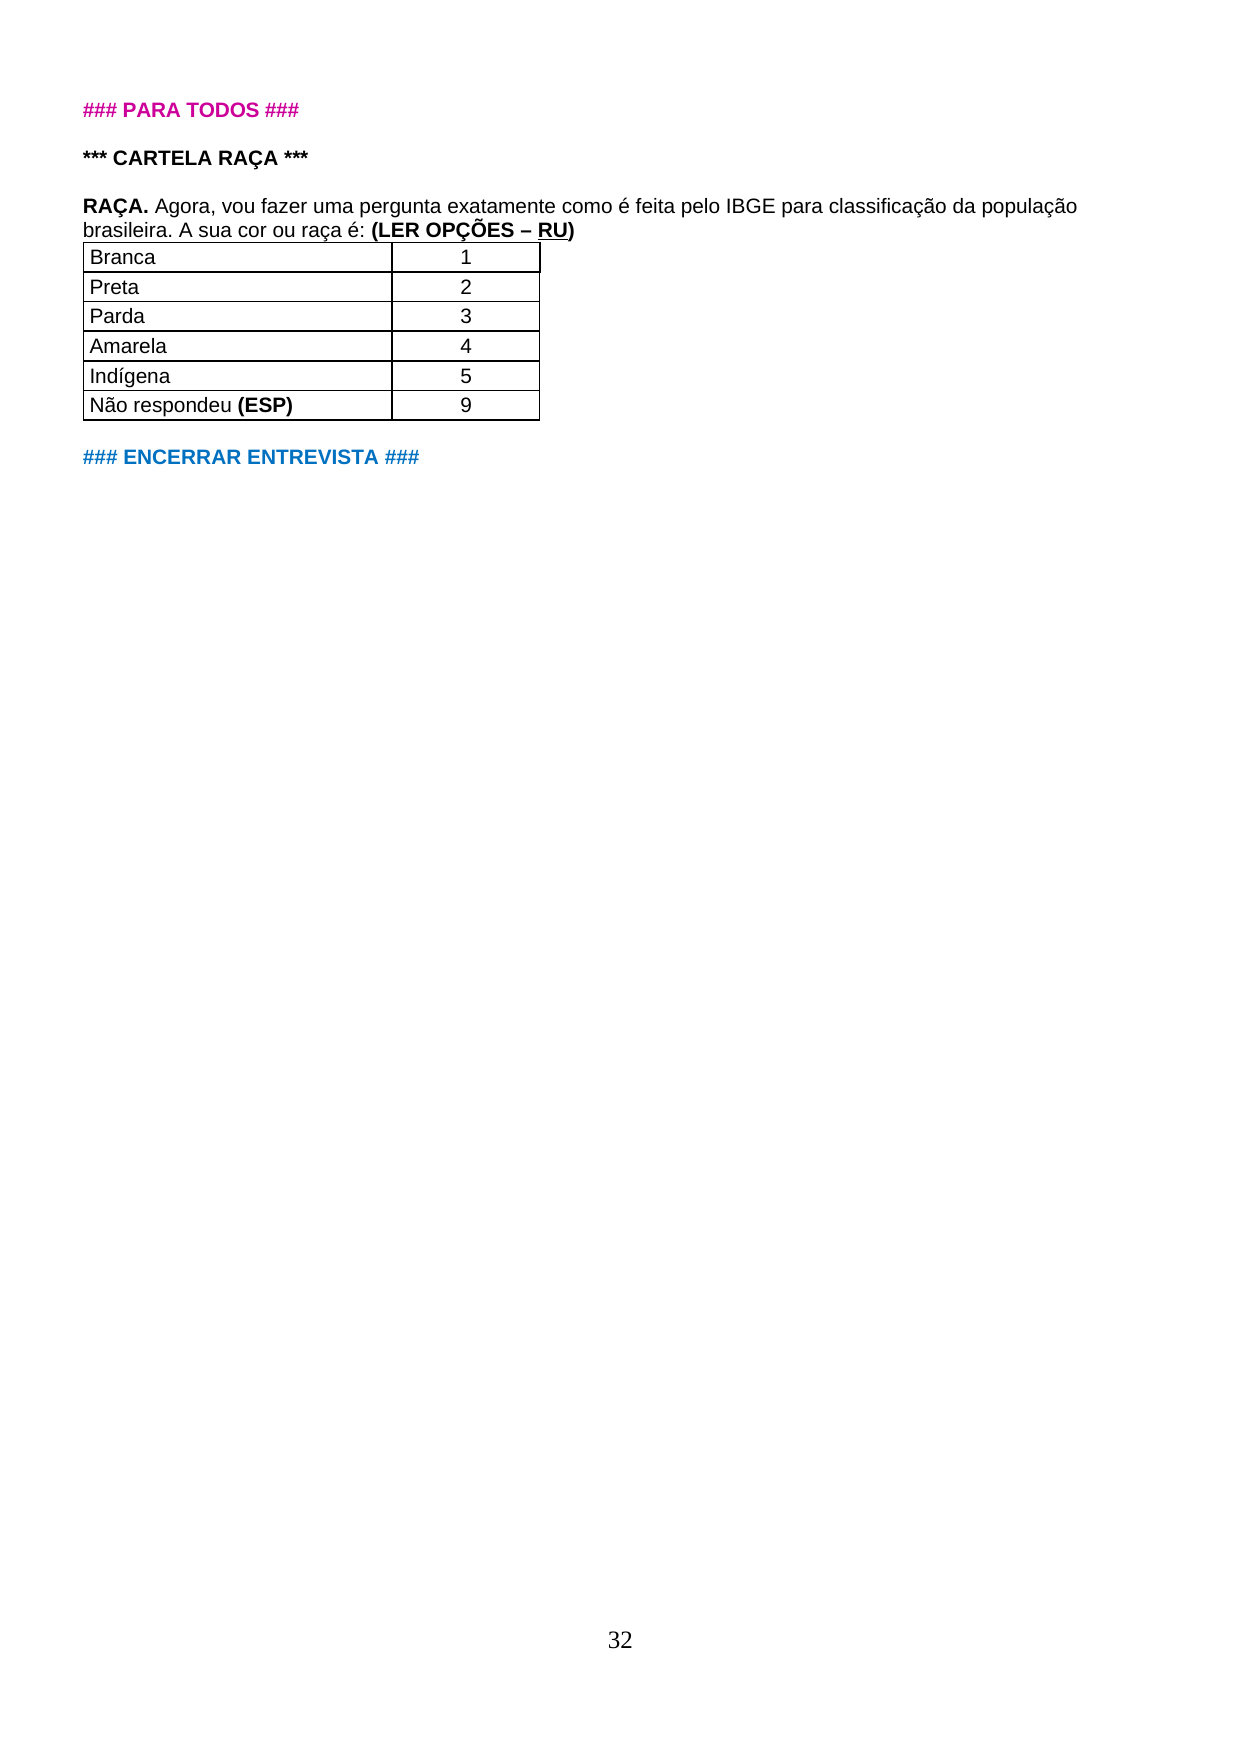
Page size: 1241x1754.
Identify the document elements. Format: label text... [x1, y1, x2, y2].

subtitle *** CARTELA RAÇA *** [83, 146, 1157, 170]
table_cell 3 [393, 302, 539, 330]
table_cell 9 [393, 391, 539, 419]
table_cell 2 [393, 273, 539, 301]
table_cell 4 [393, 332, 539, 360]
text ### ENCERRAR ENTREVISTA ### [83, 444, 1157, 468]
table_header 1 [393, 243, 539, 271]
table_cell Preta [84, 273, 391, 301]
subtitle RAÇA. Agora, vou fazer uma pergunta exatamente como é feita pelo IBGE para classificação da população brasileira. A sua cor ou raça é: (LER OPÇÕES – RU) [83, 194, 1157, 242]
table_cell Indígena [84, 362, 391, 389]
text ### PARA TODOS ### [83, 98, 1157, 122]
table_cell 5 [393, 362, 539, 389]
table_cell Não respondeu (ESP) [84, 391, 391, 419]
table_cell Parda [84, 302, 391, 330]
table_cell Amarela [84, 332, 391, 360]
table_header Branca [84, 243, 391, 271]
